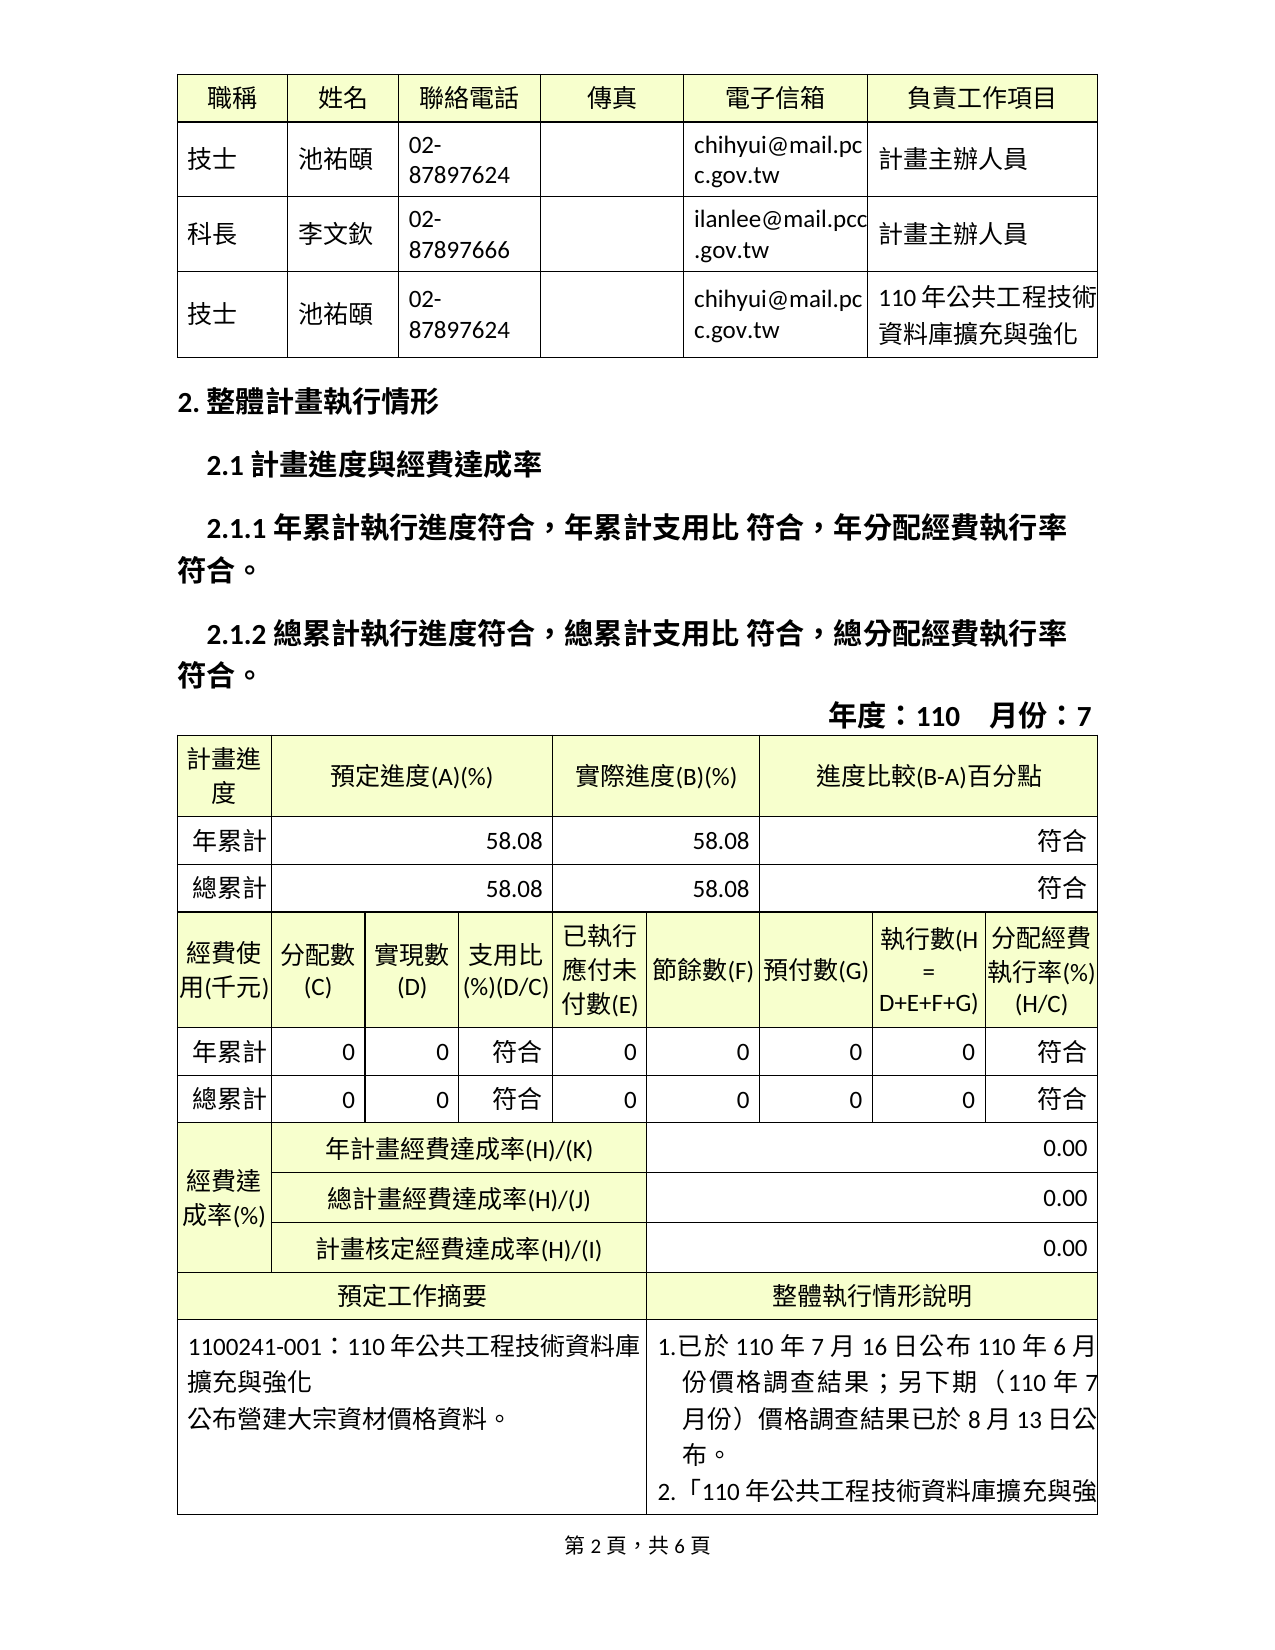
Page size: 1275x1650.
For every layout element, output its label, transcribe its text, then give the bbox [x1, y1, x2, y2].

table_cell 節餘數(F) [647, 913, 759, 1027]
table_cell 技士 [178, 272, 287, 357]
table_cell 符合 [760, 817, 1097, 864]
table_header 預定進度(A)(%) [272, 736, 552, 816]
table_header 職稱 [178, 75, 287, 121]
table_cell 實現數(D) [366, 913, 458, 1027]
table_cell 符合 [986, 1076, 1097, 1122]
table_cell 符合 [760, 865, 1097, 911]
table_header 電子信箱 [684, 75, 867, 121]
table_cell 預付數(G) [760, 913, 872, 1027]
table_cell ilanlee@mail.pcc.gov.tw [684, 197, 867, 271]
table_cell 58.08 [553, 865, 759, 911]
table_cell 科長 [178, 197, 287, 271]
table_cell 0 [760, 1076, 872, 1122]
table_cell 0.00 [647, 1123, 1097, 1172]
table_header 實際進度(B)(%) [553, 736, 759, 816]
table_cell 池祐頤 [288, 272, 398, 357]
table_cell 總累計 [178, 865, 271, 911]
table_cell [541, 123, 683, 196]
table_cell 符合 [459, 1028, 552, 1075]
table_cell [541, 272, 683, 357]
table_cell 0 [647, 1028, 759, 1075]
table_cell 0 [760, 1028, 872, 1075]
table_cell 總累計 [178, 1076, 271, 1122]
table_cell 技士 [178, 123, 287, 196]
text 年度：110 月份：7 [177, 695, 1098, 734]
table_cell 0 [873, 1076, 985, 1122]
table_cell 整體執行情形說明 [647, 1273, 1097, 1319]
table_cell 0 [553, 1028, 646, 1075]
table_cell 02-87897624 [399, 123, 540, 196]
table_cell chihyui@mail.pcc.gov.tw [684, 123, 867, 196]
table_cell 02-87897666 [399, 197, 540, 271]
table_cell [541, 197, 683, 271]
table_cell 0.00 [647, 1223, 1097, 1272]
table_header 傳真 [541, 75, 683, 121]
table_cell 58.08 [272, 865, 552, 911]
table_cell 0.00 [647, 1173, 1097, 1222]
table_cell 計畫主辦人員 [868, 197, 1097, 271]
table_cell 0 [873, 1028, 985, 1075]
table_header 進度比較(B-A)百分點 [760, 736, 1097, 816]
table_cell 02-87897624 [399, 272, 540, 357]
table_cell 58.08 [272, 817, 552, 864]
table_cell 分配數(C) [272, 913, 364, 1027]
table_cell 計畫主辦人員 [868, 123, 1097, 196]
table_cell 支用比(%)(D/C) [459, 913, 552, 1027]
table_cell 預定工作摘要 [178, 1273, 646, 1319]
table_cell 年計畫經費達成率(H)/(K) [272, 1123, 646, 1172]
text 2.1.2 總累計執行進度符合，總累計支用比 符合，總分配經費執行率 符合。 [177, 610, 1098, 695]
table_cell 符合 [986, 1028, 1097, 1075]
table_cell 0 [366, 1076, 458, 1122]
table_cell 池祐頤 [288, 123, 398, 196]
table_header 姓名 [288, 75, 398, 121]
table_cell 0 [366, 1028, 458, 1075]
text 2.1.1 年累計執行進度符合，年累計支用比 符合，年分配經費執行率 符合。 [177, 505, 1098, 589]
table_cell chihyui@mail.pcc.gov.tw [684, 272, 867, 357]
table_cell 0 [272, 1028, 364, 1075]
table_cell 經費使用(千元) [178, 913, 271, 1027]
table_cell 0 [553, 1076, 646, 1122]
table_header 計畫進度 [178, 736, 271, 816]
table_cell 年累計 [178, 817, 271, 864]
table_cell 0 [647, 1076, 759, 1122]
table_cell 1.已於110年7月16日公布110年6月份價格調查結果；另下期（110年7月份）價格調查結果已於8月13日公布。 2.「110年公共工程技術資料庫擴充與強 [647, 1320, 1097, 1514]
table_header 負責工作項目 [868, 75, 1097, 121]
table_header 聯絡電話 [399, 75, 540, 121]
table_cell 分配經費執行率(%) (H/C) [986, 913, 1097, 1027]
table_cell 李文欽 [288, 197, 398, 271]
table_cell 執行數(H = D+E+F+G) [873, 913, 985, 1027]
table_cell 58.08 [553, 817, 759, 864]
table_cell 經費達成率(%) [178, 1123, 271, 1272]
table_cell 計畫核定經費達成率(H)/(I) [272, 1223, 646, 1272]
text 2. 整體計畫執行情形 [177, 378, 1098, 421]
table_cell 0 [272, 1076, 364, 1122]
table_cell 1100241-001：110年公共工程技術資料庫擴充與強化 公布營建大宗資材價格資料。 [178, 1320, 646, 1514]
table_cell 符合 [459, 1076, 552, 1122]
table_cell 年累計 [178, 1028, 271, 1075]
table_cell 110年公共工程技術資料庫擴充與強化 [868, 272, 1097, 357]
text 2.1 計畫進度與經費達成率 [177, 442, 1098, 484]
table_cell 總計畫經費達成率(H)/(J) [272, 1173, 646, 1222]
table_cell 已執行應付未付數(E) [553, 913, 646, 1027]
